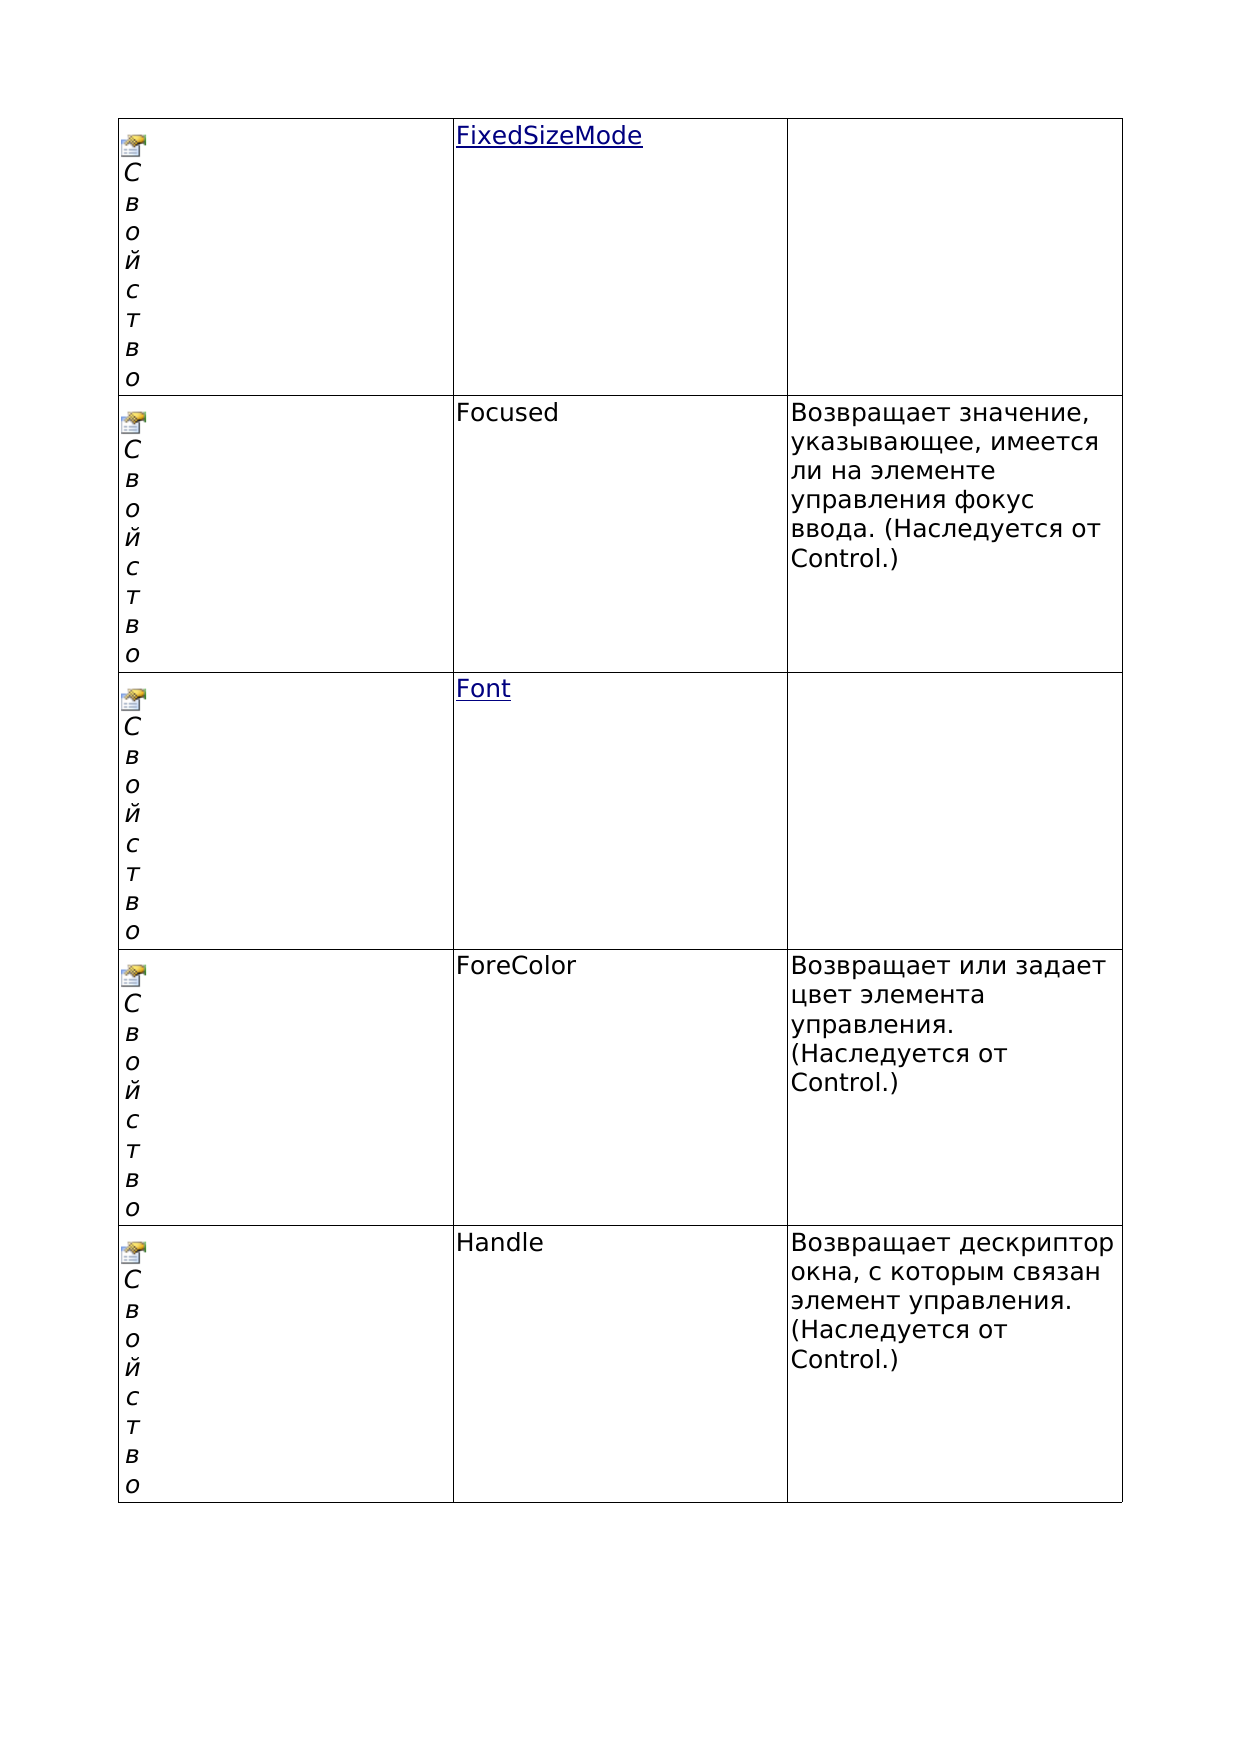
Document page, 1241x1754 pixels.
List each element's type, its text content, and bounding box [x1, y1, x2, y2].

table_cell Handle [454, 1226, 787, 1502]
picture [121, 410, 147, 436]
table_cell [119, 950, 453, 1225]
table_cell ForeColor [454, 950, 787, 1225]
table_cell Возвращает дескриптор окна, с которым связан элемент управления. (Наследуется от Control.) [788, 1226, 1122, 1502]
table_cell [119, 396, 453, 672]
table_cell [788, 119, 1122, 395]
table_cell Возвращает значение, указывающее, имеется ли на элементе управления фокус ввода. (Наследуется от Control.) [788, 396, 1122, 672]
table_cell Font [454, 673, 787, 948]
picture [121, 1240, 147, 1266]
picture [121, 963, 147, 989]
table_cell Возвращает или задает цвет элемента управления. (Наследуется от Control.) [788, 950, 1122, 1225]
table_cell FixedSizeMode [454, 119, 787, 395]
table_cell [119, 1226, 453, 1502]
table_cell [119, 119, 453, 395]
table_cell Focused [454, 396, 787, 672]
picture [121, 687, 147, 713]
table_cell [119, 673, 453, 948]
table_cell [788, 673, 1122, 948]
picture [121, 133, 147, 159]
